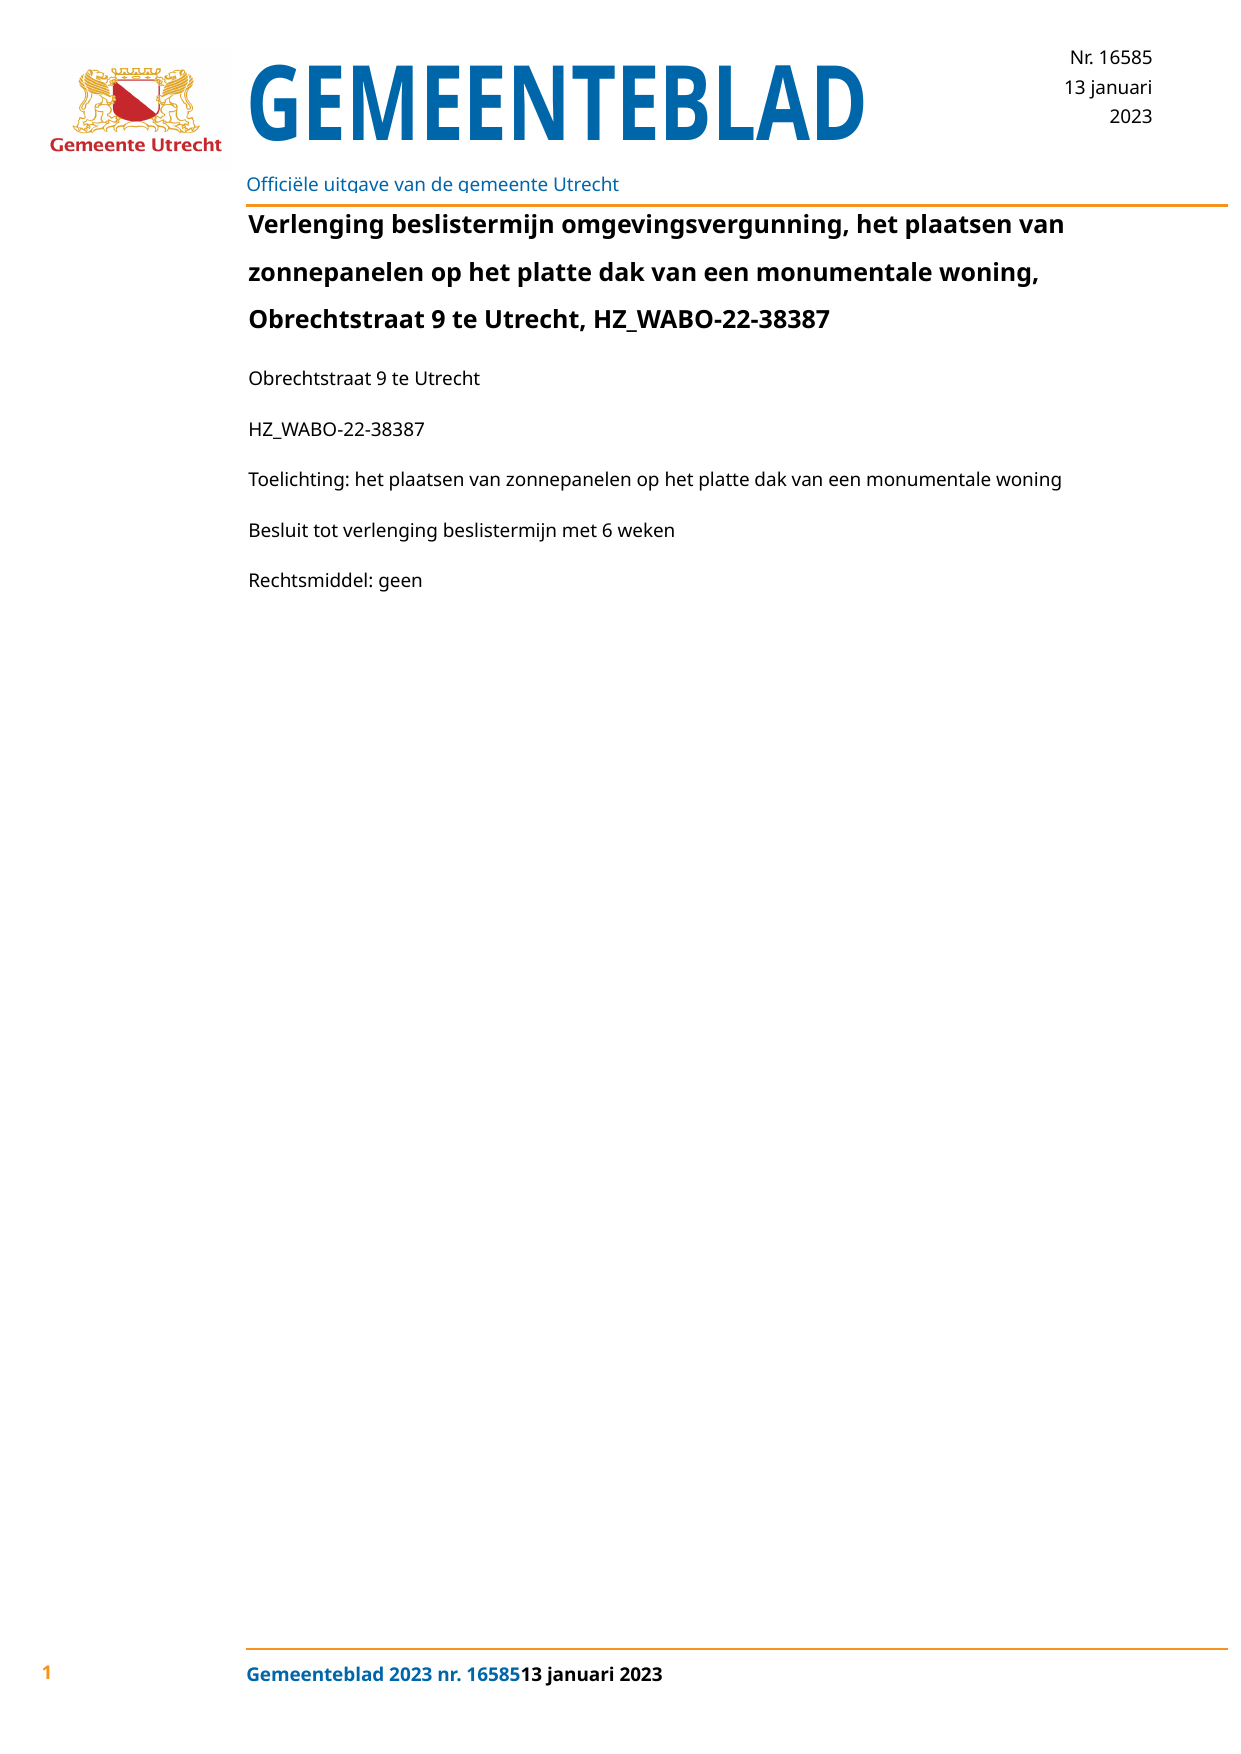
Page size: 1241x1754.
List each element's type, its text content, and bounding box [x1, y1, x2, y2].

picture [41, 47, 231, 172]
text Verlenging beslistermijn omgevingsvergunning, het plaatsen van zonnepanelen op het platte dak van een monumentale woning, Obrechtstraat 9 te Utrecht, HZ_WABO-22-38387 [248, 207, 1152, 336]
text Toelichting: het plaatsen van zonnepanelen op het platte dak van een monumentale woning [248, 466, 1152, 492]
text Rechtsmiddel: geen [248, 567, 1152, 593]
text Obrechtstraat 9 te Utrecht [248, 366, 1152, 391]
text Besluit tot verlenging beslistermijn met 6 weken [248, 517, 1152, 542]
text HZ_WABO-22-38387 [248, 416, 1152, 442]
